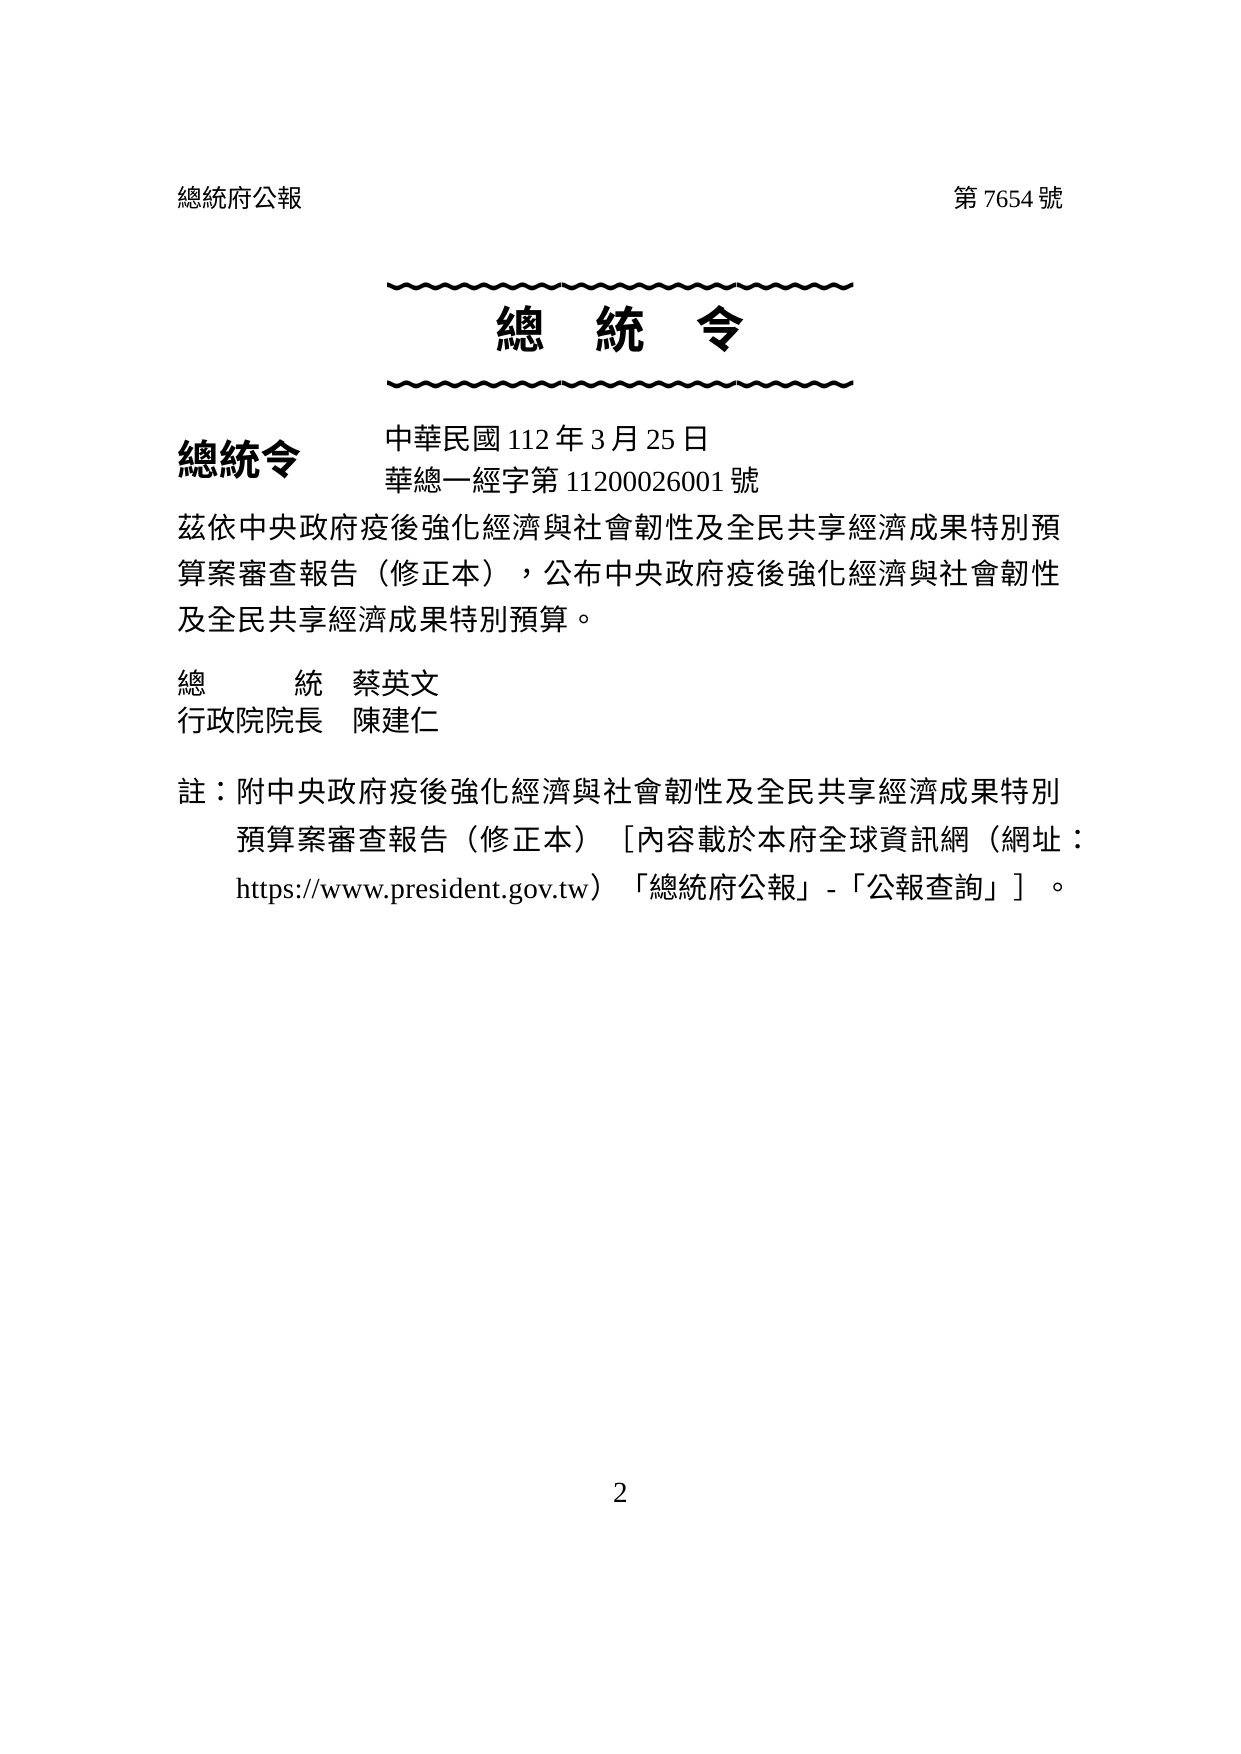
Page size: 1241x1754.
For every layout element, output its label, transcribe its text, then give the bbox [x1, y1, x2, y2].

text ﹏﹏﹏﹏﹏﹏﹏﹏ [177, 266, 1063, 291]
text 總統令 [177, 291, 1063, 363]
text ﹏﹏﹏﹏﹏﹏﹏﹏ [177, 363, 1063, 388]
text 註： 附中央政府疫後強化經濟與社會韌性及全民共享經濟成果特別預算案審查報告（修正本）［內容載於本府全球資訊網（網址：https://www.president.gov.tw）「總統府公報」-「公報查詢」］。 [177, 764, 1063, 908]
table_header 中華民國112年3月25日 華總一經字第11200026001號 [381, 413, 877, 502]
text 總 統 蔡英文 行政院院長 陳建仁 [177, 664, 1063, 739]
table_header 總統令 [174, 413, 381, 502]
text 茲依中央政府疫後強化經濟與社會韌性及全民共享經濟成果特別預算案審查報告（修正本），公布中央政府疫後強化經濟與社會韌性及全民共享經濟成果特別預算。 [177, 502, 1063, 639]
